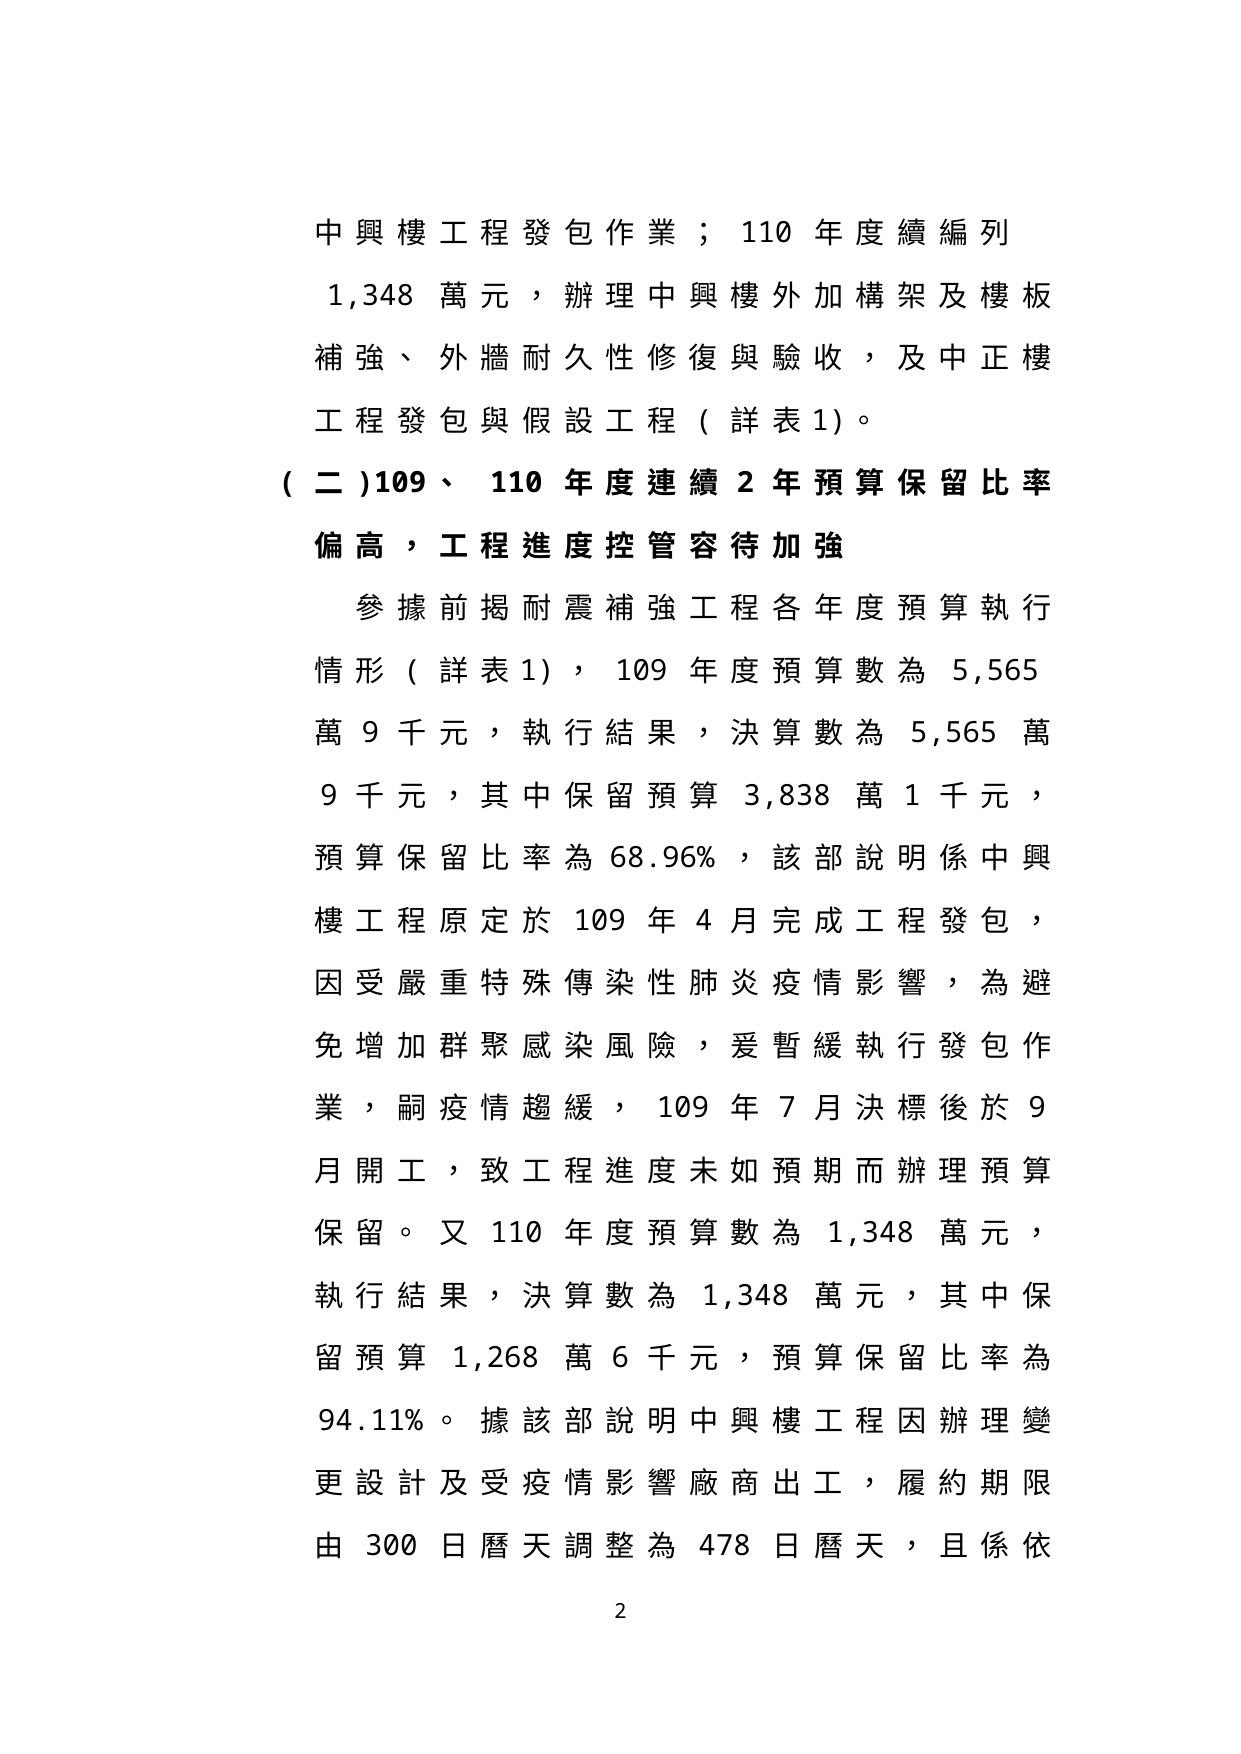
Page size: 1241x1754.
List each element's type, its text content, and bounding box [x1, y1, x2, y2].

text 參據前揭耐震補強工程各年度預算執行情形(詳表1)，109年度預算數為5,565萬9千元，執行結果，決算數為5,565萬9千元，其中保留預算3,838萬1千元，預算保留比率為68.96%，該部說明係中興樓工程原定於109年4月完成工程發包，因受嚴重特殊傳染性肺炎疫情影響，為避免增加群聚感染風險，爰暫緩執行發包作業，嗣疫情趨緩，109年7月決標後於9月開工，致工程進度未如預期而辦理預算保留。又110年度預算數為1,348萬元，執行結果，決算數為1,348萬元，其中保留預算1,268萬6千元，預算保留比率為94.11%。據該部說明中興樓工程因辦理變更設計及受疫情影響廠商出工，履約期限由300日曆天調整為478日曆天，且係依 [271, 564, 1058, 1564]
text 該部之銓衡樓、新舊中興樓及中正樓4棟建築物依建築物耐震能力評估結果，均需進行結構補強，總經費1億1,930萬9千元，分4年於108年度至111年度辦理。其中108年度及109年度已編列經費6,930萬7千元，辦理銓衡樓結構補強及中興樓工程發包作業；110年度續編列1,348萬元，辦理中興樓外加構架及樓板補強、外牆耐久性修復與驗收，及中正樓工程發包與假設工程(詳表1)。 [271, 189, 1058, 439]
text (二)109、110年度連續2年預算保留比率偏高，工程進度控管容待加強 [242, 439, 1058, 564]
